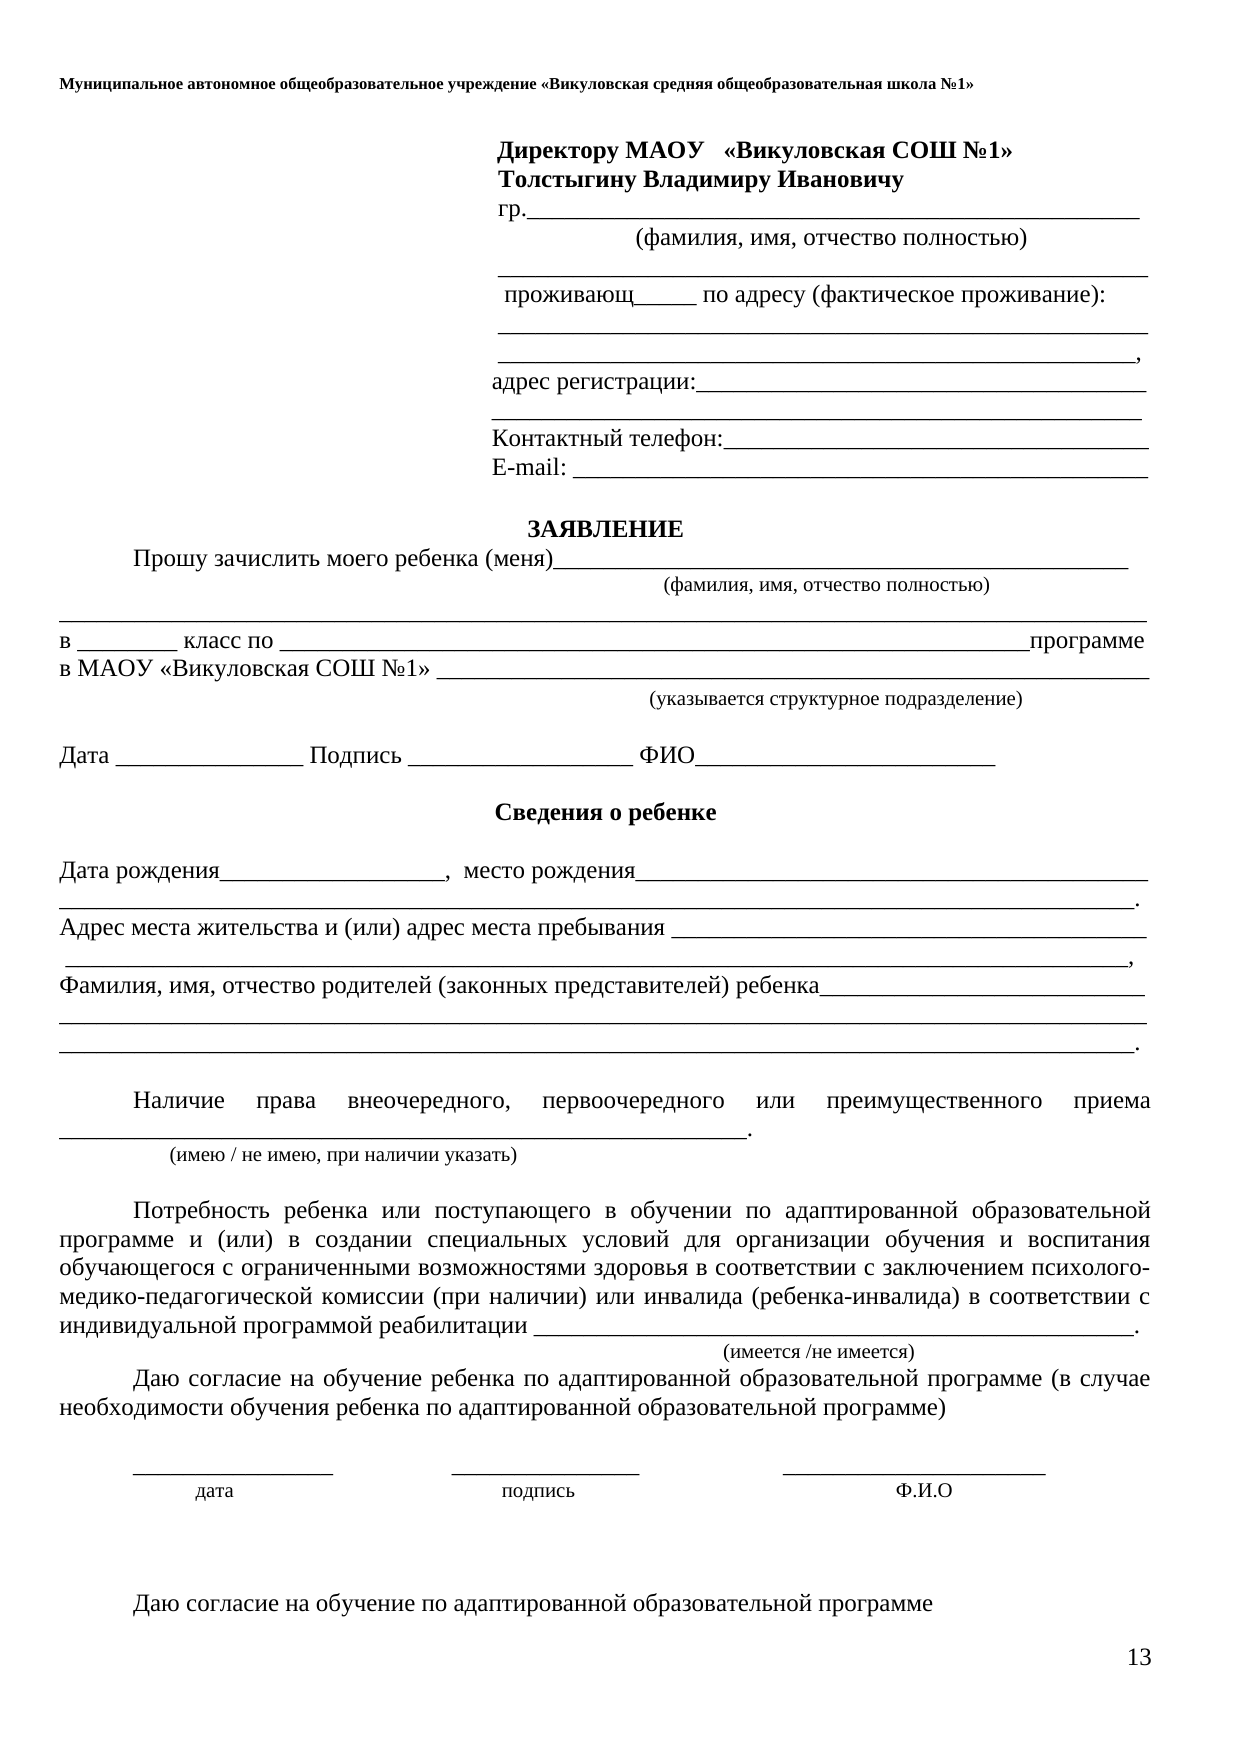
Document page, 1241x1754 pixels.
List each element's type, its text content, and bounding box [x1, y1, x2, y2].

text дата подпись Ф.И.О [59, 1478, 1152, 1502]
text _____________________________________________________________________________________, [59, 941, 1152, 970]
text Фамилия, имя, отчество родителей (законных представителей) ребенка__________________________ [59, 970, 1152, 998]
table_header [0, 131, 318, 514]
text ________________ _______________ _____________________ [59, 1449, 1152, 1478]
text (имеется /не имеется) [59, 1339, 1152, 1363]
text Даю согласие на обучение по адаптированной образовательной программе [59, 1588, 1152, 1617]
text Прошу зачислить моего ребенка (меня)______________________________________________ [59, 543, 1152, 572]
text Потребность ребенка или поступающего в обучении по адаптированной образовательной программе и (или) в создании специальных условий для организации обучения и воспитания обучающегося с ограниченными возможностями здоровья в соответствии с заключением психолого-медико-педагогической комиссии (при наличии) или инвалида (ребенка-инвалида) в соответствии с индивидуальной программой реабилитации ________________________________________________. [59, 1195, 1152, 1339]
text Дата _______________ Подпись __________________ ФИО________________________ [59, 740, 1152, 768]
text Сведения о ребенке [59, 797, 1152, 826]
text в МАОУ «Викуловская СОШ №1» _________________________________________________________ [59, 653, 1152, 682]
text _______________________________________________________________________________________ в ________ класс по ____________________________________________________________программе [59, 596, 1152, 653]
text Наличие права внеочередного, первоочередного или преимущественного приема _______________________________________________________. [59, 1085, 1152, 1142]
text ЗАЯВЛЕНИЕ [59, 514, 1152, 543]
text ______________________________________________________________________________________. [59, 883, 1152, 912]
text (имею / не имею, при наличии указать) [59, 1142, 1152, 1166]
text Адрес места жительства и (или) адрес места пребывания ______________________________________ [59, 912, 1152, 941]
table_header Директору МАОУ «Викуловская СОШ №1» Толстыгину Владимиру Ивановичу гр._________________________________________________ (фамилия, имя, отчество полностью) ____________________________________________________ проживающ_____ по адресу (фактическое проживание): ____________________________________________________ ___________________________________________________, адрес регистрации:____________________________________ ____________________________________________________ Контактный телефон:__________________________________ Е-mail: ______________________________________________ [318, 131, 1163, 514]
text _____________________________________________________________________________________________________________________________________________________________________________. [59, 998, 1152, 1056]
text Даю согласие на обучение ребенка по адаптированной образовательной программе (в случае необходимости обучения ребенка по адаптированной образовательной программе) [59, 1363, 1152, 1420]
text Дата рождения__________________, место рождения_________________________________________ [59, 855, 1152, 883]
text (фамилия, имя, отчество полностью) [59, 572, 1152, 596]
text (указывается структурное подразделение) [59, 682, 1152, 711]
